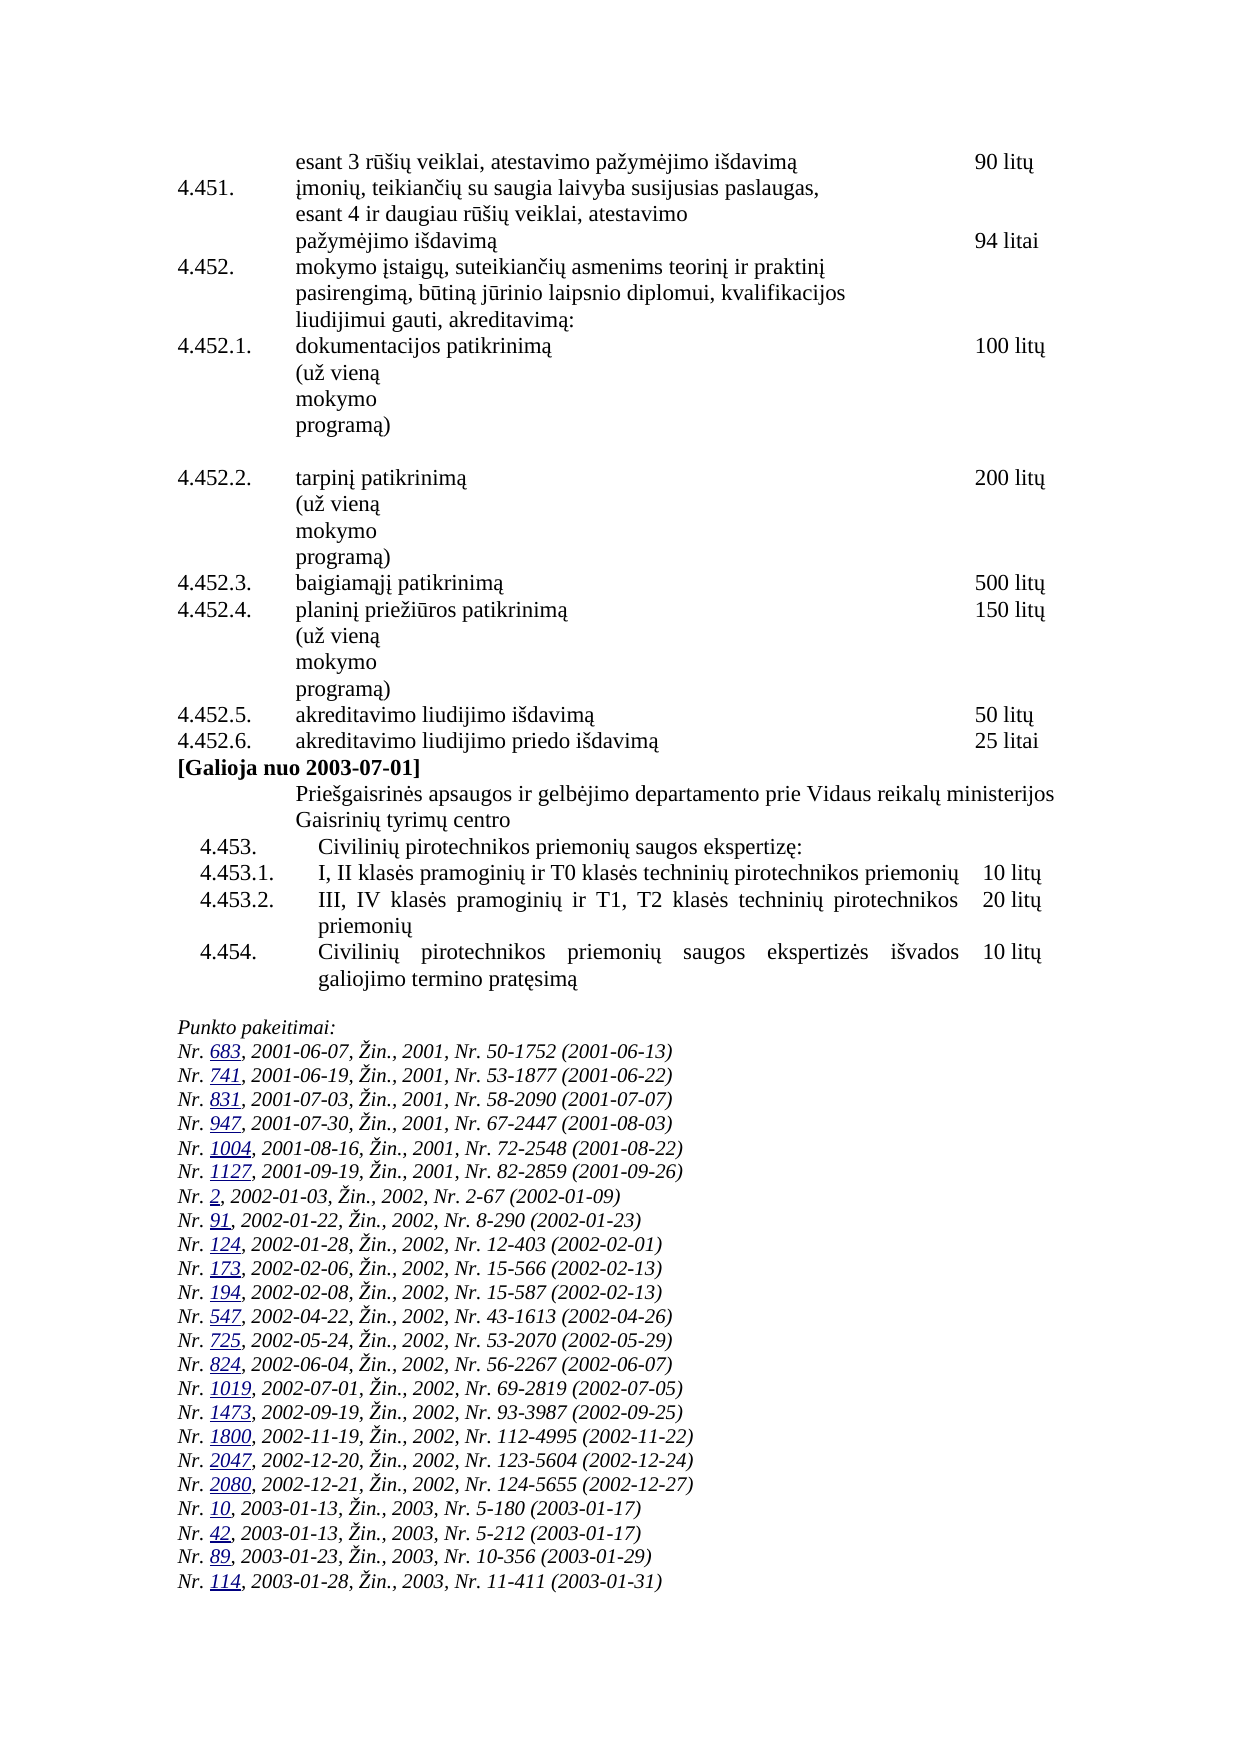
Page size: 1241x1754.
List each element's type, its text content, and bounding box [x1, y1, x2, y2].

text Nr. 831, 2001-07-03, Žin., 2001, Nr. 58-2090 (2001-07-07) [177, 1087, 1122, 1111]
text mokymo [177, 517, 1122, 543]
text Priešgaisrinės apsaugos ir gelbėjimo departamento prie Vidaus reikalų ministerijos [177, 780, 1122, 807]
text mokymo [177, 385, 1122, 411]
text Punkto pakeitimai: [177, 1015, 1122, 1039]
table_cell 4.454. [189, 938, 307, 991]
table_cell 4.453.2. [189, 886, 307, 938]
text Nr. 824, 2002-06-04, Žin., 2002, Nr. 56-2267 (2002-06-07) [177, 1352, 1122, 1376]
text Nr. 547, 2002-04-22, Žin., 2002, Nr. 43-1613 (2002-04-26) [177, 1304, 1122, 1328]
text programą) [177, 411, 1122, 438]
text (už vieną [177, 622, 1122, 648]
text [Galioja nuo 2003-07-01] [177, 754, 945, 780]
text esant 3 rūšių veiklai, atestavimo pažymėjimo išdavimą 90 litų [177, 148, 1122, 174]
text Nr. 124, 2002-01-28, Žin., 2002, Nr. 12-403 (2002-02-01) [177, 1232, 1122, 1256]
text 4.452.6. akreditavimo liudijimo priedo išdavimą 25 litai [177, 727, 1122, 754]
text Nr. 1473, 2002-09-19, Žin., 2002, Nr. 93-3987 (2002-09-25) [177, 1400, 1122, 1424]
table_cell 10 litų [971, 938, 1144, 991]
text Nr. 725, 2002-05-24, Žin., 2002, Nr. 53-2070 (2002-05-29) [177, 1328, 1122, 1352]
text 4.452.2. tarpinį patikrinimą 200 litų [177, 464, 1122, 490]
text pažymėjimo išdavimą 94 litai [177, 227, 1122, 253]
text 4.451. įmonių, teikiančių su saugia laivyba susijusias paslaugas, [177, 174, 1122, 200]
text (už vieną [177, 490, 1122, 517]
table_header [971, 833, 1144, 859]
text mokymo [177, 648, 1122, 675]
text Nr. 173, 2002-02-06, Žin., 2002, Nr. 15-566 (2002-02-13) [177, 1256, 1122, 1280]
text programą) [177, 675, 1122, 701]
table_header Civilinių pirotechnikos priemonių saugos ekspertizę: [307, 833, 971, 859]
text Nr. 2047, 2002-12-20, Žin., 2002, Nr. 123-5604 (2002-12-24) [177, 1448, 1122, 1472]
text Nr. 1127, 2001-09-19, Žin., 2001, Nr. 82-2859 (2001-09-26) [177, 1159, 1122, 1183]
text Nr. 91, 2002-01-22, Žin., 2002, Nr. 8-290 (2002-01-23) [177, 1208, 1122, 1232]
table_cell III, IV klasės pramoginių ir T1, T2 klasės techninių pirotechnikos priemonių [307, 886, 971, 938]
text Nr. 89, 2003-01-23, Žin., 2003, Nr. 10-356 (2003-01-29) [177, 1544, 1122, 1568]
text Nr. 1004, 2001-08-16, Žin., 2001, Nr. 72-2548 (2001-08-22) [177, 1135, 1122, 1159]
text 4.452.4. planinį priežiūros patikrinimą 150 litų [177, 596, 1122, 622]
text Nr. 947, 2001-07-30, Žin., 2001, Nr. 67-2447 (2001-08-03) [177, 1111, 1122, 1135]
text Nr. 741, 2001-06-19, Žin., 2001, Nr. 53-1877 (2001-06-22) [177, 1063, 1122, 1087]
text Gaisrinių tyrimų centro [177, 807, 1122, 833]
table_cell 10 litų [971, 859, 1144, 886]
text programą) [177, 543, 1122, 569]
text 4.452.3. baigiamąjį patikrinimą 500 litų [177, 569, 1122, 596]
text 4.452. mokymo įstaigų, suteikiančių asmenims teorinį ir praktinį [177, 253, 1122, 279]
table_header 4.453. [189, 833, 307, 859]
text Nr. 2, 2002-01-03, Žin., 2002, Nr. 2-67 (2002-01-09) [177, 1183, 1122, 1208]
table_cell I, II klasės pramoginių ir T0 klasės techninių pirotechnikos priemonių [307, 859, 971, 886]
text pasirengimą, būtiną jūrinio laipsnio diplomui, kvalifikacijos [177, 279, 1122, 306]
text Nr. 1019, 2002-07-01, Žin., 2002, Nr. 69-2819 (2002-07-05) [177, 1376, 1122, 1400]
table_cell 20 litų [971, 886, 1144, 938]
text Nr. 683, 2001-06-07, Žin., 2001, Nr. 50-1752 (2001-06-13) [177, 1039, 1122, 1063]
table_cell 4.453.1. [189, 859, 307, 886]
text liudijimui gauti, akreditavimą: [177, 306, 1122, 332]
text Nr. 194, 2002-02-08, Žin., 2002, Nr. 15-587 (2002-02-13) [177, 1280, 1122, 1304]
text Nr. 10, 2003-01-13, Žin., 2003, Nr. 5-180 (2003-01-17) [177, 1496, 1122, 1520]
text Nr. 2080, 2002-12-21, Žin., 2002, Nr. 124-5655 (2002-12-27) [177, 1472, 1122, 1496]
text (už vieną [177, 358, 1122, 385]
table_cell Civilinių pirotechnikos priemonių saugos ekspertizės išvados galiojimo termino pratęsimą [307, 938, 971, 991]
text esant 4 ir daugiau rūšių veiklai, atestavimo [177, 200, 1122, 227]
text 4.452.1. dokumentacijos patikrinimą 100 litų [177, 332, 1122, 358]
text Nr. 1800, 2002-11-19, Žin., 2002, Nr. 112-4995 (2002-11-22) [177, 1424, 1122, 1448]
text Nr. 114, 2003-01-28, Žin., 2003, Nr. 11-411 (2003-01-31) [177, 1568, 1122, 1593]
text Nr. 42, 2003-01-13, Žin., 2003, Nr. 5-212 (2003-01-17) [177, 1520, 1122, 1544]
text 4.452.5. akreditavimo liudijimo išdavimą 50 litų [177, 701, 1122, 727]
